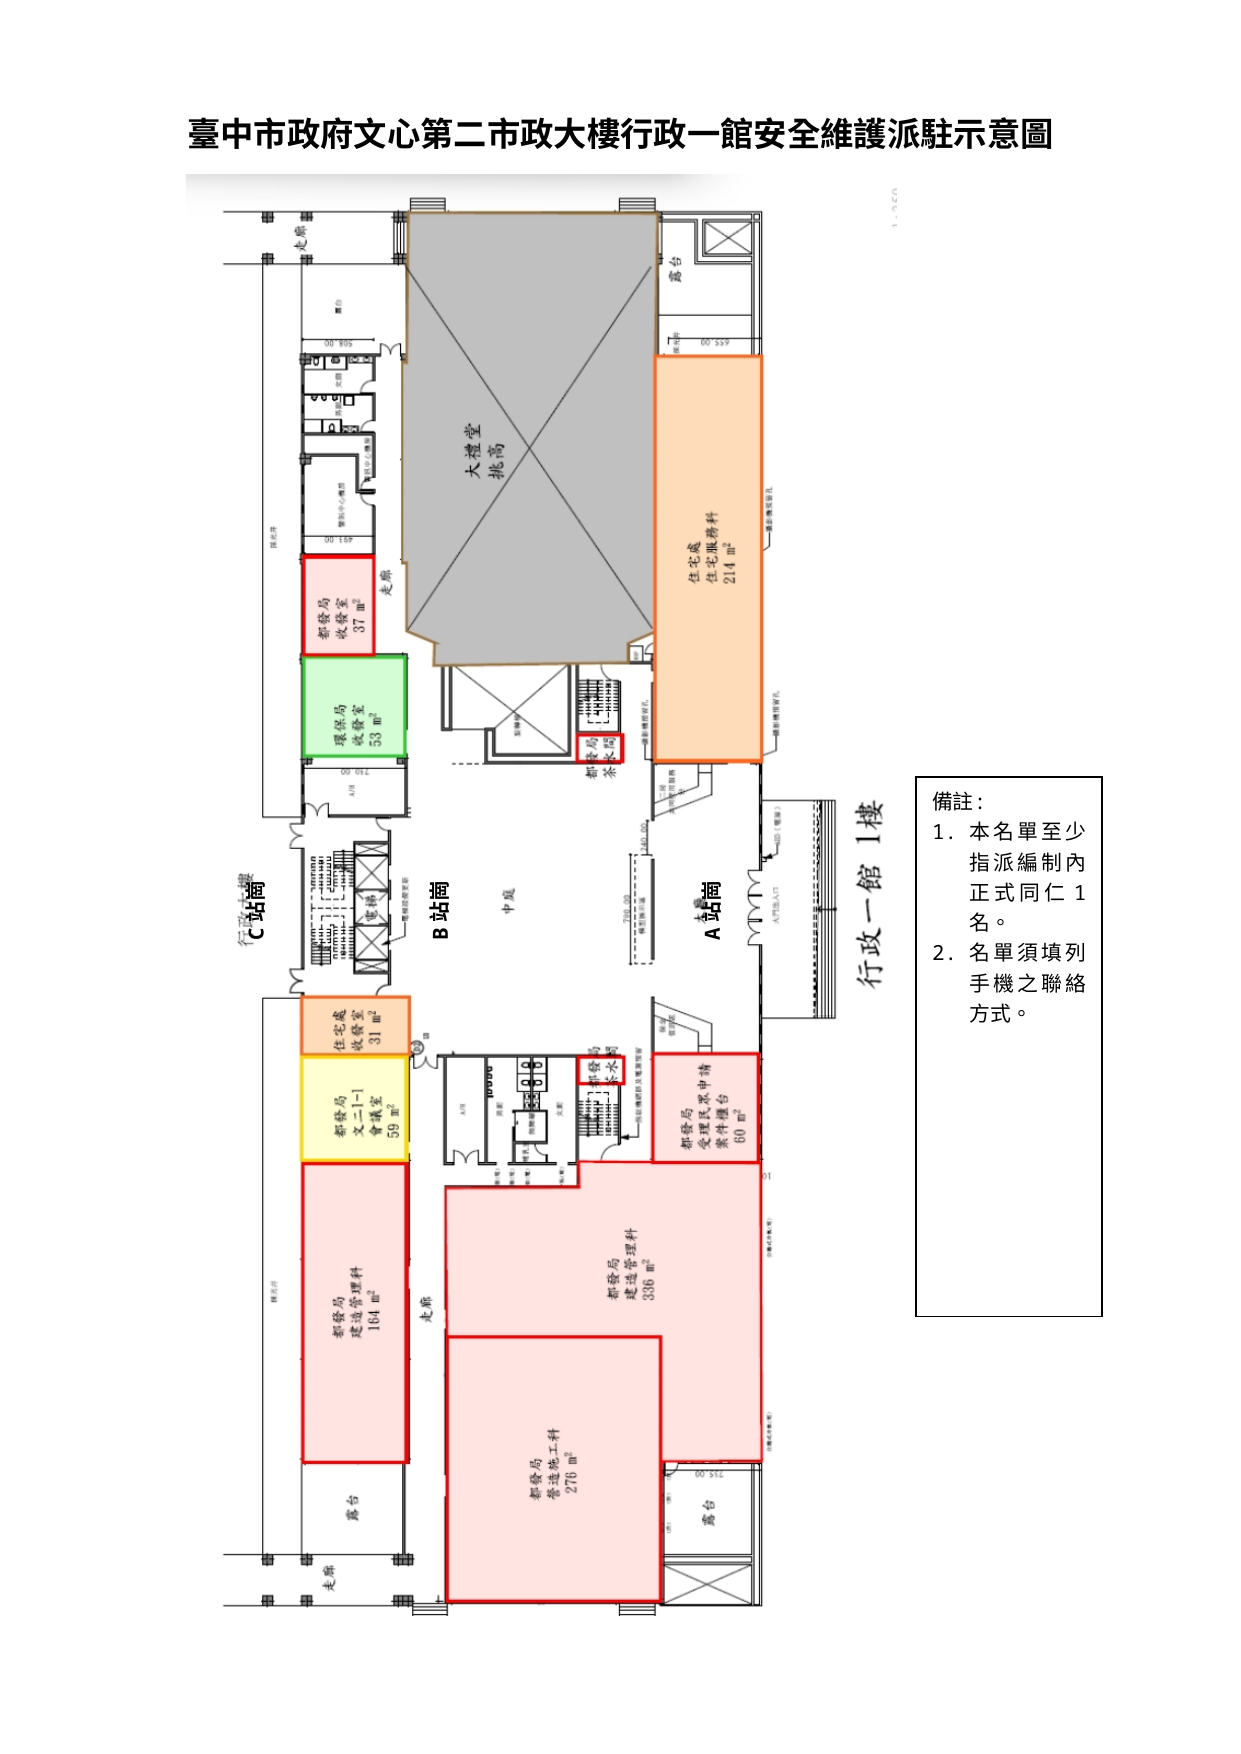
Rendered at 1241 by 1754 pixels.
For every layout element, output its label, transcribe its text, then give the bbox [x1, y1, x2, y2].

text 臺中市政府文心第二市政大樓行政一館安全維護派駐示意圖 [89, 90, 1152, 152]
list 本名單至少指派編制內正式同仁1名。 [932, 816, 1086, 937]
text 備註: [932, 785, 1086, 816]
list 名單須填列手機之聯絡方式。 [932, 937, 1086, 1027]
